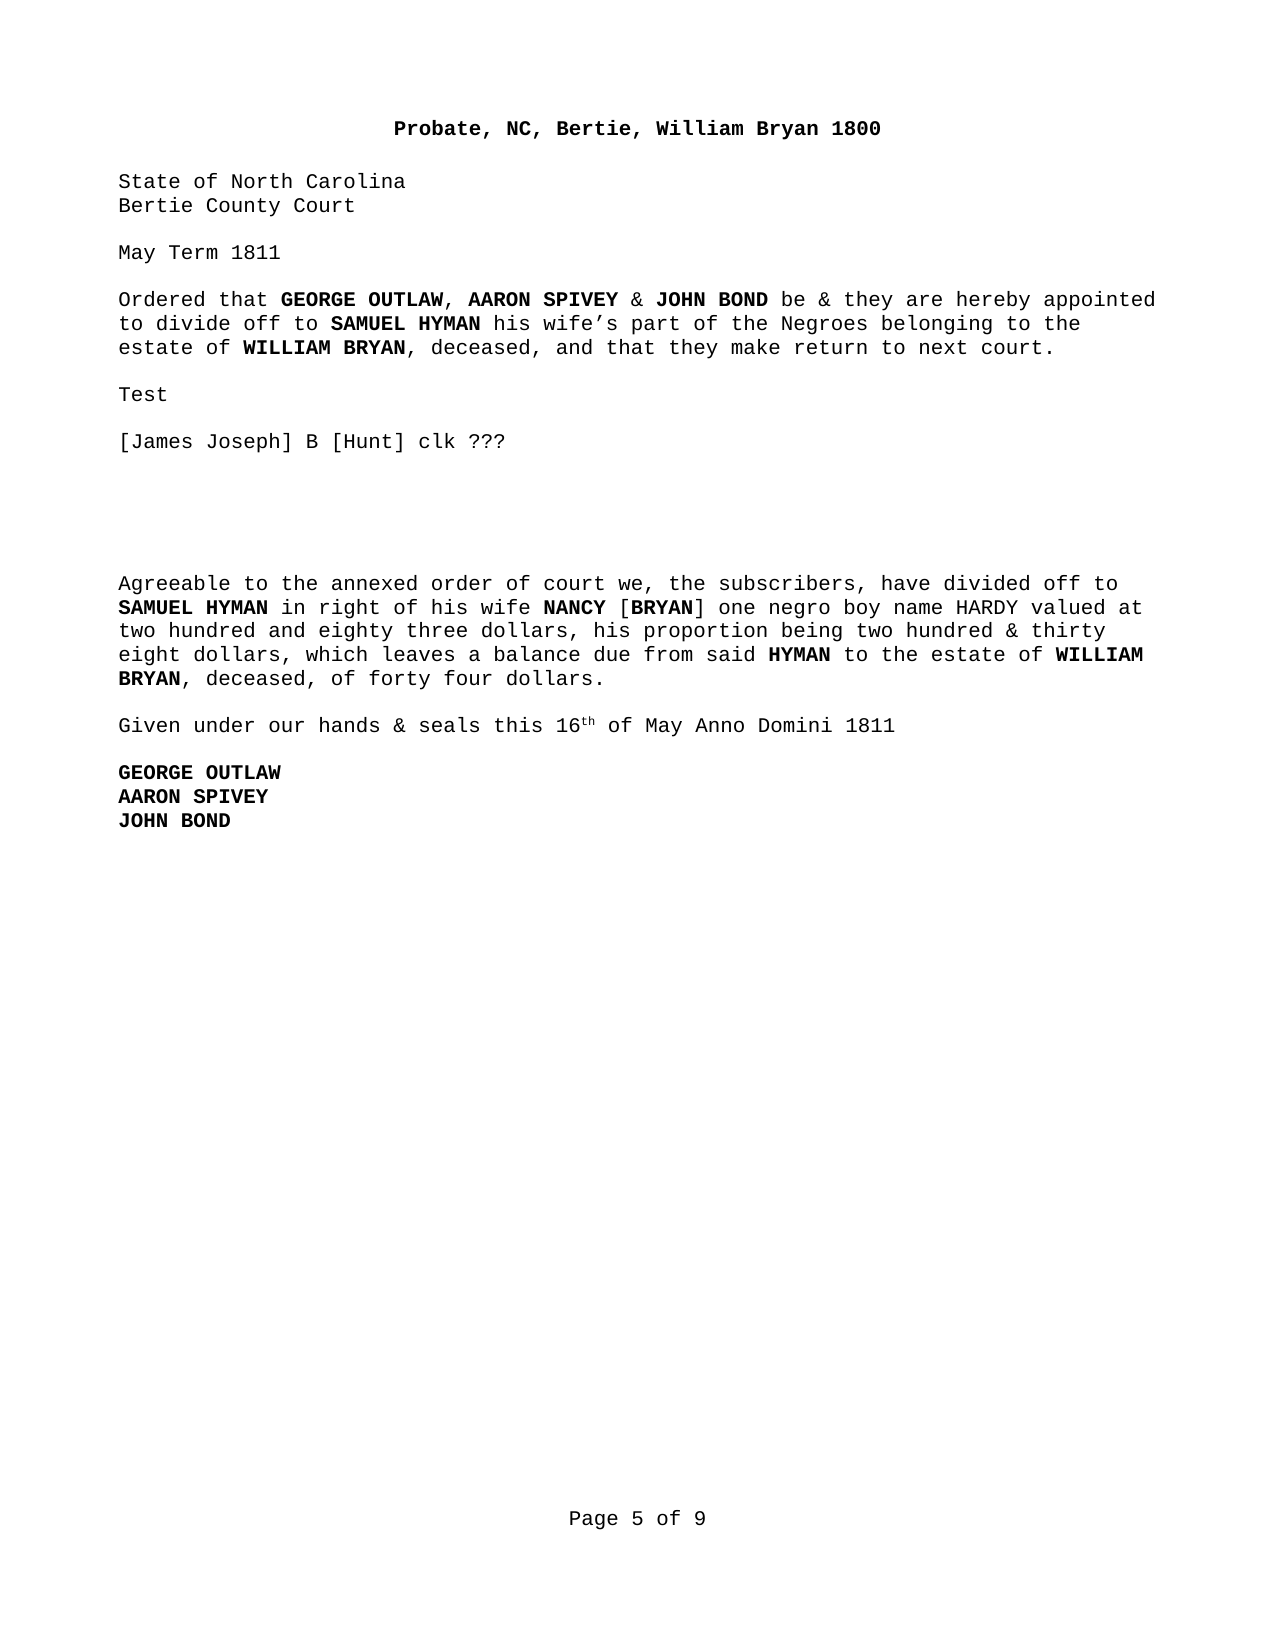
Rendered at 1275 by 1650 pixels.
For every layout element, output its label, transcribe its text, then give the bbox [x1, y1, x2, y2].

text [James Joseph] B [Hunt] clk ??? [118, 431, 1157, 455]
text Bertie County Court [118, 195, 1157, 218]
text Given under our hands & seals this 16th of May Anno Domini 1811 [118, 715, 1157, 739]
text George Outlaw [118, 762, 1157, 786]
text State of North Carolina [118, 171, 1157, 195]
text Aaron Spivey [118, 786, 1157, 810]
text Test [118, 384, 1157, 408]
text Agreeable to the annexed order of court we, the subscribers, have divided off to Samuel Hyman in right of his wife Nancy [Bryan] one negro boy name HARDY valued at two hundred and eighty three dollars, his proportion being two hundred & thirty eight dollars, which leaves a balance due from said Hyman to the estate of William Bryan, deceased, of forty four dollars. [118, 573, 1157, 691]
text Ordered that George Outlaw, Aaron Spivey & John Bond be & they are hereby appointed to divide off to SAMUEL HYMAN his wife’s part of the Negroes belonging to the estate of William Bryan, deceased, and that they make return to next court. [118, 289, 1157, 360]
text John Bond [118, 810, 1157, 833]
text May Term 1811 [118, 242, 1157, 266]
